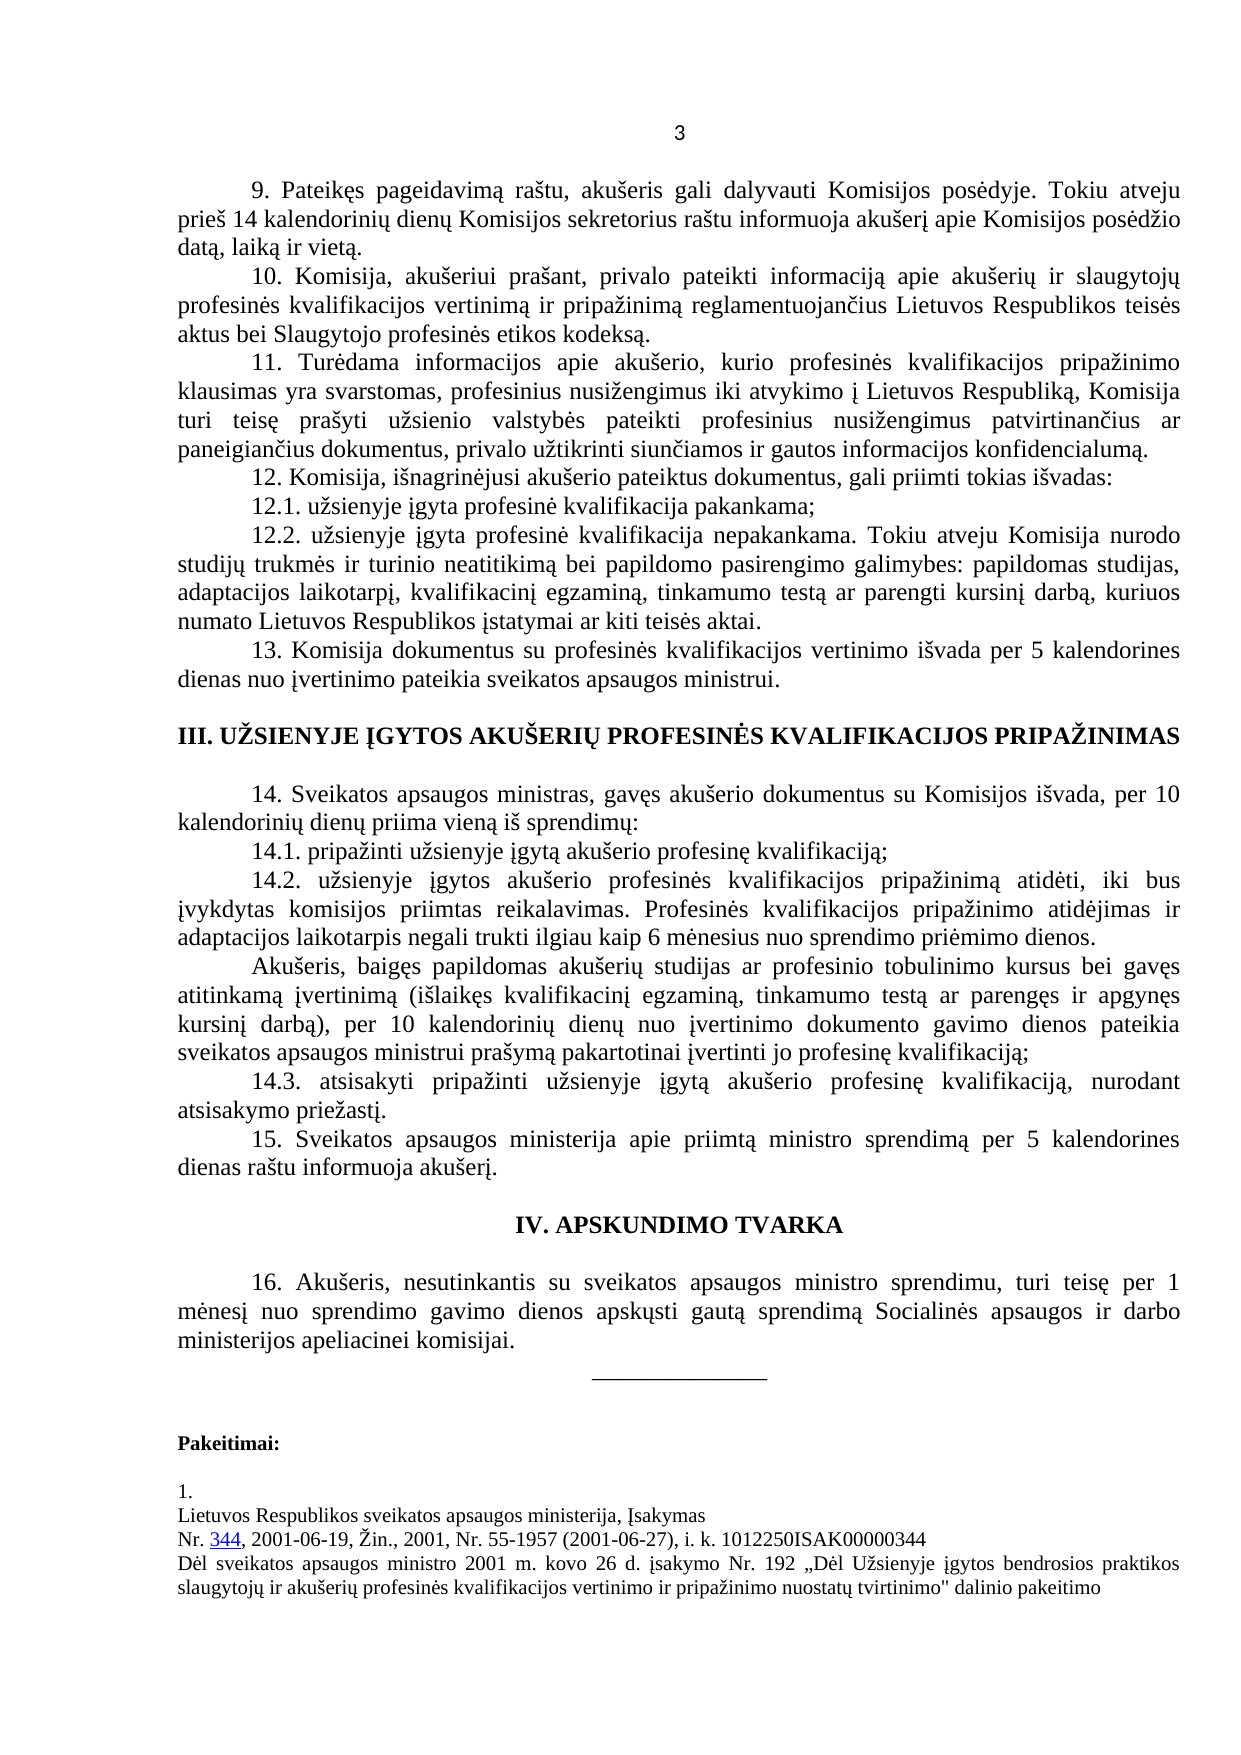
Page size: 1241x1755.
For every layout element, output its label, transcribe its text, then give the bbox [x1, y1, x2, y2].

text 13. Komisija dokumentus su profesinės kvalifikacijos vertinimo išvada per 5 kalendorines dienas nuo įvertinimo pateikia sveikatos apsaugos ministrui. [177, 635, 1181, 692]
text ______________ [177, 1354, 1181, 1382]
text Akušeris, baigęs papildomas akušerių studijas ar profesinio tobulinimo kursus bei gavęs atitinkamą įvertinimą (išlaikęs kvalifikacinį egzaminą, tinkamumo testą ar parengęs ir apgynęs kursinį darbą), per 10 kalendorinių dienų nuo įvertinimo dokumento gavimo dienos pateikia sveikatos apsaugos ministrui prašymą pakartotinai įvertinti jo profesinę kvalifikaciją; [177, 951, 1181, 1066]
text 16. Akušeris, nesutinkantis su sveikatos apsaugos ministro sprendimu, turi teisę per 1 mėnesį nuo sprendimo gavimo dienos apskųsti gautą sprendimą Socialinės apsaugos ir darbo ministerijos apeliacinei komisijai. [177, 1267, 1181, 1354]
text 12.1. užsienyje įgyta profesinė kvalifikacija pakankama; [177, 491, 1181, 520]
text 9. Pateikęs pageidavimą raštu, akušeris gali dalyvauti Komisijos posėdyje. Tokiu atveju prieš 14 kalendorinių dienų Komisijos sekretorius raštu informuoja akušerį apie Komisijos posėdžio datą, laiką ir vietą. [177, 175, 1181, 261]
text 15. Sveikatos apsaugos ministerija apie priimtą ministro sprendimą per 5 kalendorines dienas raštu informuoja akušerį. [177, 1124, 1181, 1181]
text 14.1. pripažinti užsienyje įgytą akušerio profesinę kvalifikaciją; [177, 836, 1181, 865]
text Dėl sveikatos apsaugos ministro 2001 m. kovo 26 d. įsakymo Nr. 192 „Dėl Užsienyje įgytos bendrosios praktikos slaugytojų ir akušerių profesinės kvalifikacijos vertinimo ir pripažinimo nuostatų tvirtinimo" dalinio pakeitimo [177, 1551, 1181, 1599]
text 14.3. atsisakyti pripažinti užsienyje įgytą akušerio profesinę kvalifikaciją, nurodant atsisakymo priežastį. [177, 1066, 1181, 1124]
text 11. Turėdama informacijos apie akušerio, kurio profesinės kvalifikacijos pripažinimo klausimas yra svarstomas, profesinius nusižengimus iki atvykimo į Lietuvos Respubliką, Komisija turi teisę prašyti užsienio valstybės pateikti profesinius nusižengimus patvirtinančius ar paneigiančius dokumentus, privalo užtikrinti siunčiamos ir gautos informacijos konfidencialumą. [177, 347, 1181, 462]
text 1. [177, 1479, 1181, 1503]
text 10. Komisija, akušeriui prašant, privalo pateikti informaciją apie akušerių ir slaugytojų profesinės kvalifikacijos vertinimą ir pripažinimą reglamentuojančius Lietuvos Respublikos teisės aktus bei Slaugytojo profesinės etikos kodeksą. [177, 261, 1181, 347]
text IV. APSKUNDIMO TVARKA [177, 1210, 1181, 1239]
text Nr. 344, 2001-06-19, Žin., 2001, Nr. 55-1957 (2001-06-27), i. k. 1012250ISAK00000344 [177, 1527, 1181, 1551]
text 12. Komisija, išnagrinėjusi akušerio pateiktus dokumentus, gali priimti tokias išvadas: [177, 462, 1181, 491]
text Lietuvos Respublikos sveikatos apsaugos ministerija, Įsakymas [177, 1503, 1181, 1527]
text 12.2. užsienyje įgyta profesinė kvalifikacija nepakankama. Tokiu atveju Komisija nurodo studijų trukmės ir turinio neatitikimą bei papildomo pasirengimo galimybes: papildomas studijas, adaptacijos laikotarpį, kvalifikacinį egzaminą, tinkamumo testą ar parengti kursinį darbą, kuriuos numato Lietuvos Respublikos įstatymai ar kiti teisės aktai. [177, 520, 1181, 635]
text 14. Sveikatos apsaugos ministras, gavęs akušerio dokumentus su Komisijos išvada, per 10 kalendorinių dienų priima vieną iš sprendimų: [177, 779, 1181, 836]
text III. UŽSIENYJE ĮGYTOS AKUŠERIŲ PROFESINĖS KVALIFIKACIJOS PRIPAŽINIMAS [177, 721, 1181, 750]
text 14.2. užsienyje įgytos akušerio profesinės kvalifikacijos pripažinimą atidėti, iki bus įvykdytas komisijos priimtas reikalavimas. Profesinės kvalifikacijos pripažinimo atidėjimas ir adaptacijos laikotarpis negali trukti ilgiau kaip 6 mėnesius nuo sprendimo priėmimo dienos. [177, 865, 1181, 951]
text Pakeitimai: [177, 1431, 1181, 1454]
